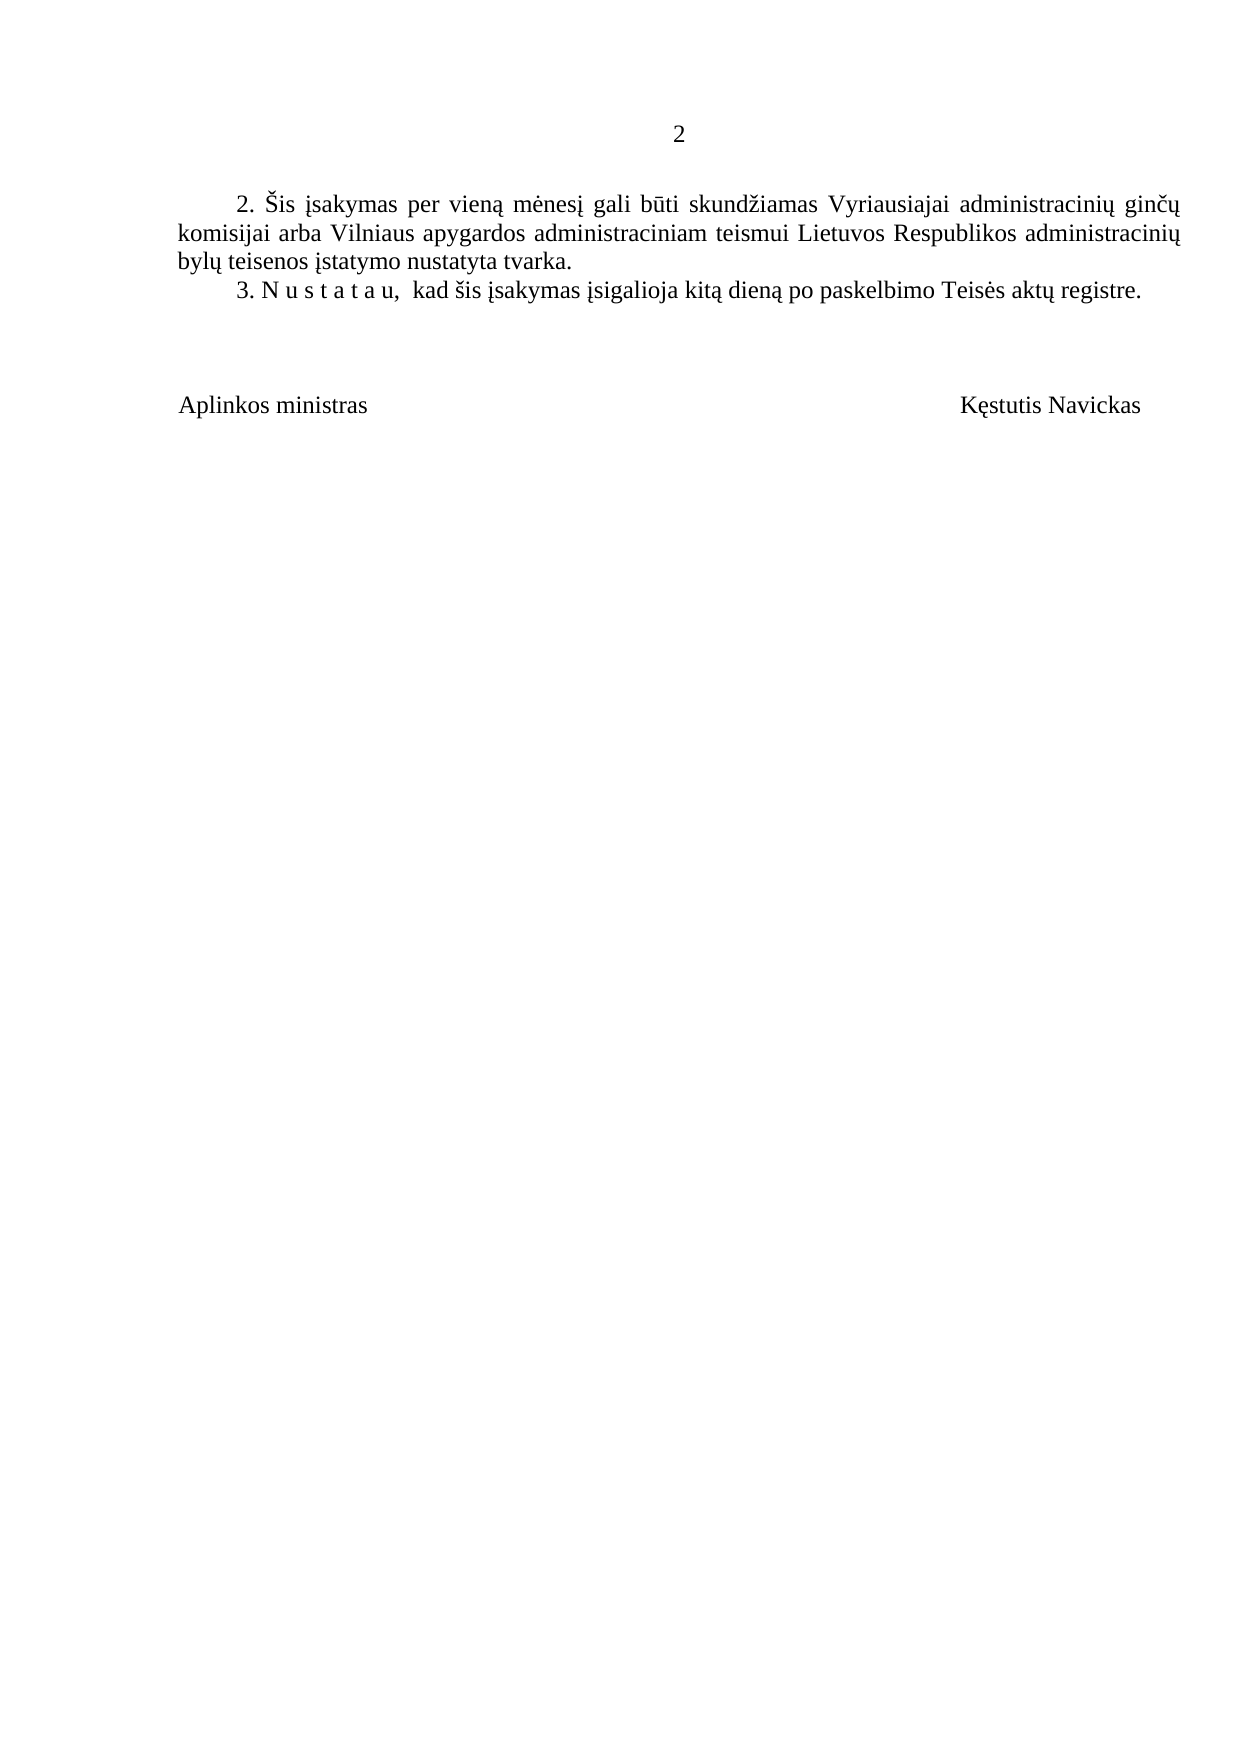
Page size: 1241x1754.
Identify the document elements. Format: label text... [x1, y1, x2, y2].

text 3. N u s t a t a u, kad šis įsakymas įsigalioja kitą dieną po paskelbimo Teisės aktų registre. [177, 275, 1181, 304]
text Aplinkos ministras Kęstutis Navickas [178, 390, 1177, 419]
text 2. Šis įsakymas per vieną mėnesį gali būti skundžiamas Vyriausiajai administracinių ginčų komisijai arba Vilniaus apygardos administraciniam teismui Lietuvos Respublikos administracinių bylų teisenos įstatymo nustatyta tvarka. [177, 189, 1181, 275]
